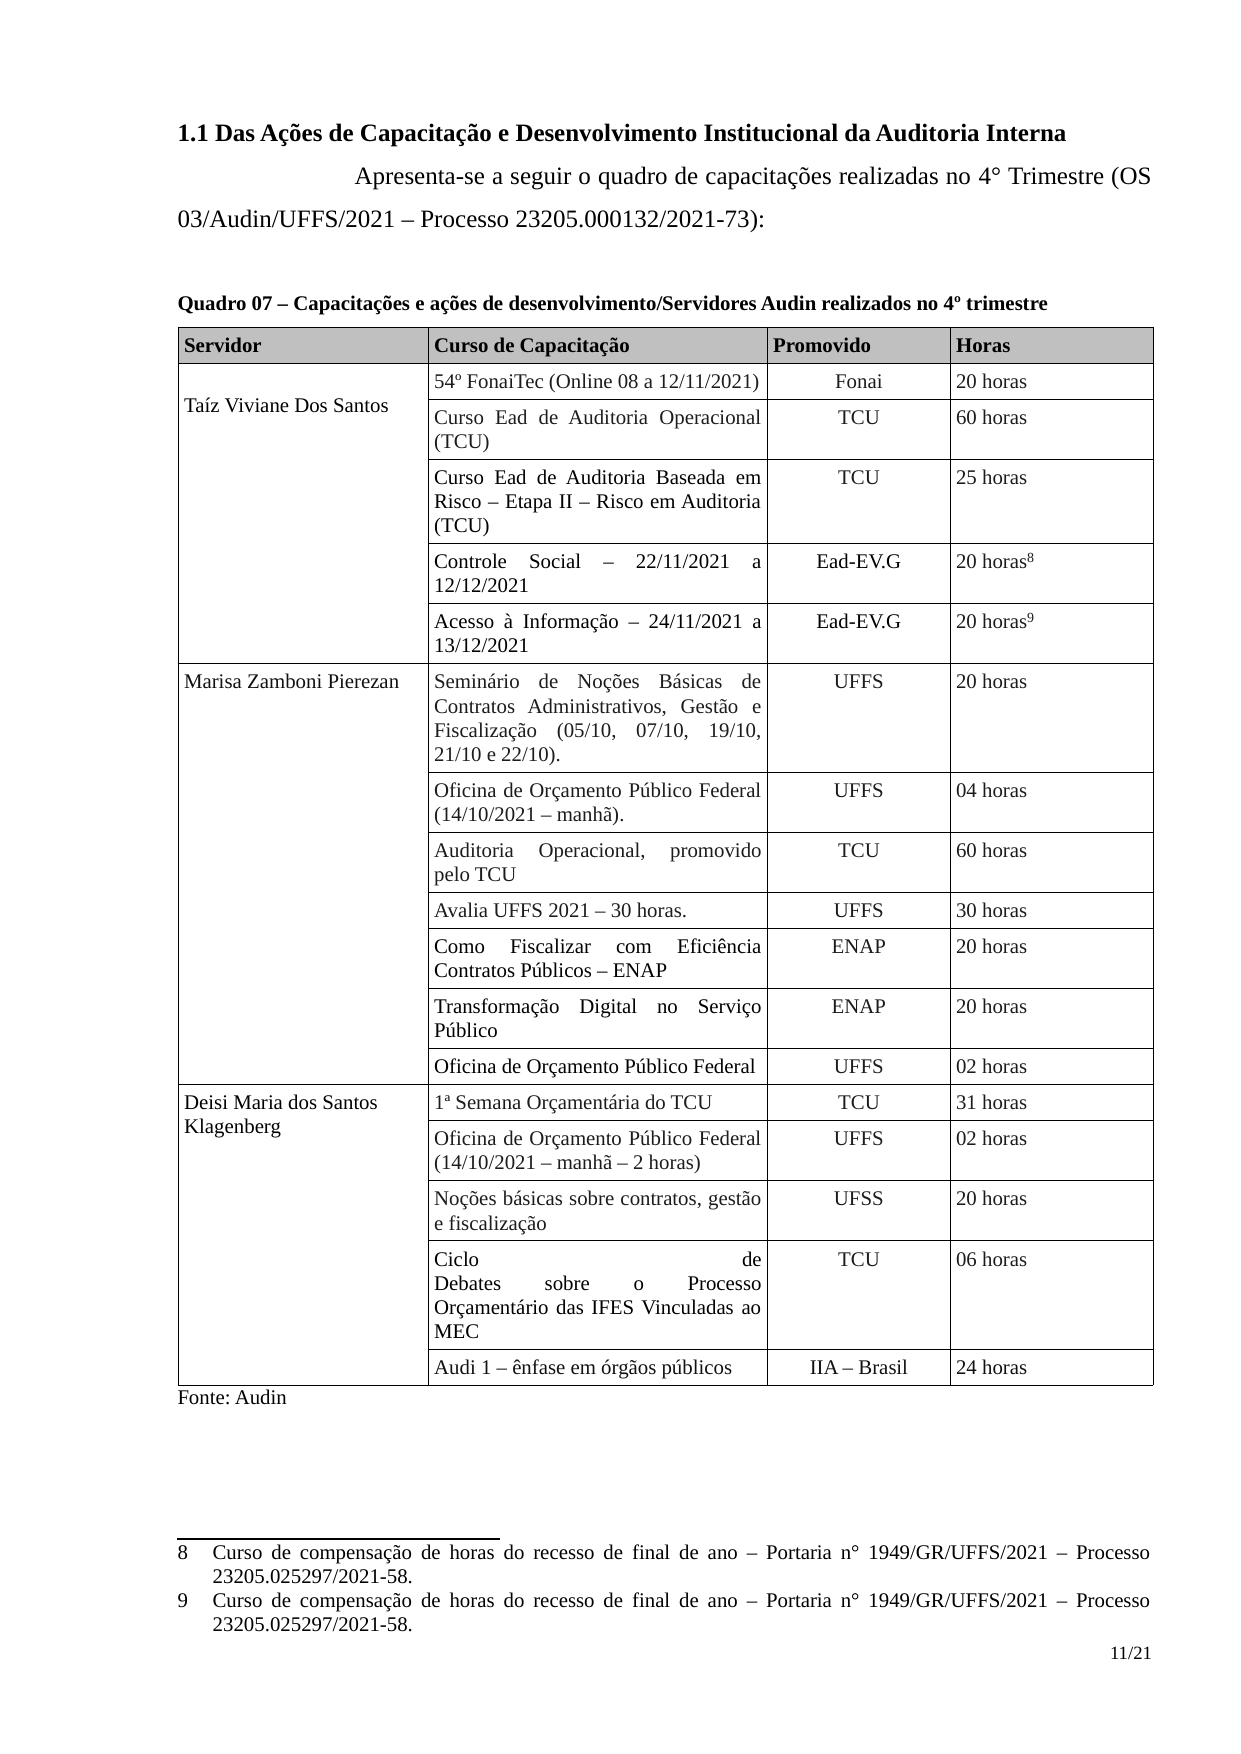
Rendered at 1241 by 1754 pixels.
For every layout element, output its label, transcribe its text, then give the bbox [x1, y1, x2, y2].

table_cell TCU [768, 400, 950, 459]
table_cell 20 horas [951, 1181, 1153, 1240]
text 1.1 Das Ações de Capacitação e Desenvolvimento Institucional da Auditoria Interna [177, 118, 1152, 147]
table_cell Curso Ead de Auditoria Baseada em Risco – Etapa II – Risco em Auditoria (TCU) [429, 460, 767, 543]
table_cell IIA – Brasil [768, 1350, 950, 1384]
table_cell 54º FonaiTec (Online 08 a 12/11/2021) [429, 364, 767, 399]
table_cell 20 horas [951, 989, 1153, 1048]
table_header Promovido [768, 328, 950, 363]
table_cell TCU [768, 833, 950, 892]
table_cell 20 horas [951, 364, 1153, 399]
table_header Servidor [179, 328, 428, 363]
table_cell 31 horas [951, 1085, 1153, 1120]
table_header Curso de Capacitação [429, 328, 767, 363]
table_cell Curso Ead de Auditoria Operacional (TCU) [429, 400, 767, 459]
table_cell Marisa Zamboni Pierezan [179, 664, 428, 1084]
table_cell UFFS [768, 664, 950, 771]
table_cell 1ª Semana Orçamentária do TCU [429, 1085, 767, 1120]
table_cell 06 horas [951, 1241, 1153, 1348]
table_cell Como Fiscalizar com Eficiência Contratos Públicos – ENAP [429, 929, 767, 988]
table_cell Controle Social – 22/11/2021 a 12/12/2021 [429, 544, 767, 603]
table_header Horas [951, 328, 1153, 363]
table_cell Noções básicas sobre contratos, gestão e fiscalização [429, 1181, 767, 1240]
table_cell Acesso à Informação – 24/11/2021 a 13/12/2021 [429, 604, 767, 663]
table_cell Ead-EV.G [768, 604, 950, 663]
table_cell Deisi Maria dos Santos Klagenberg [179, 1085, 428, 1384]
table_cell TCU [768, 1085, 950, 1120]
table_cell 04 horas [951, 773, 1153, 832]
table_cell Ciclo de Debates sobre o Processo Orçamentário das IFES Vinculadas ao MEC [429, 1241, 767, 1348]
text Quadro 07 – Capacitações e ações de desenvolvimento/Servidores Audin realizados no 4º trimestre [177, 291, 1152, 315]
table_cell 20 horas [951, 929, 1153, 988]
table_cell UFFS [768, 1121, 950, 1180]
table_cell Fonai [768, 364, 950, 399]
table_cell 60 horas [951, 400, 1153, 459]
table_cell 30 horas [951, 893, 1153, 928]
table_cell TCU [768, 460, 950, 543]
table_cell UFFS [768, 1049, 950, 1084]
table_cell ENAP [768, 929, 950, 988]
table_cell UFFS [768, 893, 950, 928]
table_cell 24 horas [951, 1350, 1153, 1384]
text Fonte: Audin [177, 1386, 1152, 1409]
text Apresenta-se a seguir o quadro de capacitações realizadas no 4° Trimestre (OS 03/Audin/UFFS/2021 – Processo 23205.000132/2021-73): [177, 161, 1152, 233]
table_cell Avalia UFFS 2021 – 30 horas. [429, 893, 767, 928]
table_cell TCU [768, 1241, 950, 1348]
table_cell 20 horas [951, 544, 1153, 603]
table_cell 25 horas [951, 460, 1153, 543]
table_cell 02 horas [951, 1049, 1153, 1084]
table_cell 02 horas [951, 1121, 1153, 1180]
table_cell UFSS [768, 1181, 950, 1240]
table_cell Oficina de Orçamento Público Federal (14/10/2021 – manhã). [429, 773, 767, 832]
table_cell Oficina de Orçamento Público Federal (14/10/2021 – manhã – 2 horas) [429, 1121, 767, 1180]
table_cell Seminário de Noções Básicas de Contratos Administrativos, Gestão e Fiscalização (05/10, 07/10, 19/10, 21/10 e 22/10). [429, 664, 767, 771]
table_cell 20 horas [951, 604, 1153, 663]
table_cell 60 horas [951, 833, 1153, 892]
table_cell Audi 1 – ênfase em órgãos públicos [429, 1350, 767, 1384]
table_cell Ead-EV.G [768, 544, 950, 603]
table_cell Transformação Digital no Serviço Público [429, 989, 767, 1048]
table_cell Oficina de Orçamento Público Federal [429, 1049, 767, 1084]
table_cell Taíz Viviane Dos Santos [179, 364, 428, 663]
table_cell 20 horas [951, 664, 1153, 771]
table_cell Auditoria Operacional, promovido pelo TCU [429, 833, 767, 892]
table_cell UFFS [768, 773, 950, 832]
table_cell ENAP [768, 989, 950, 1048]
